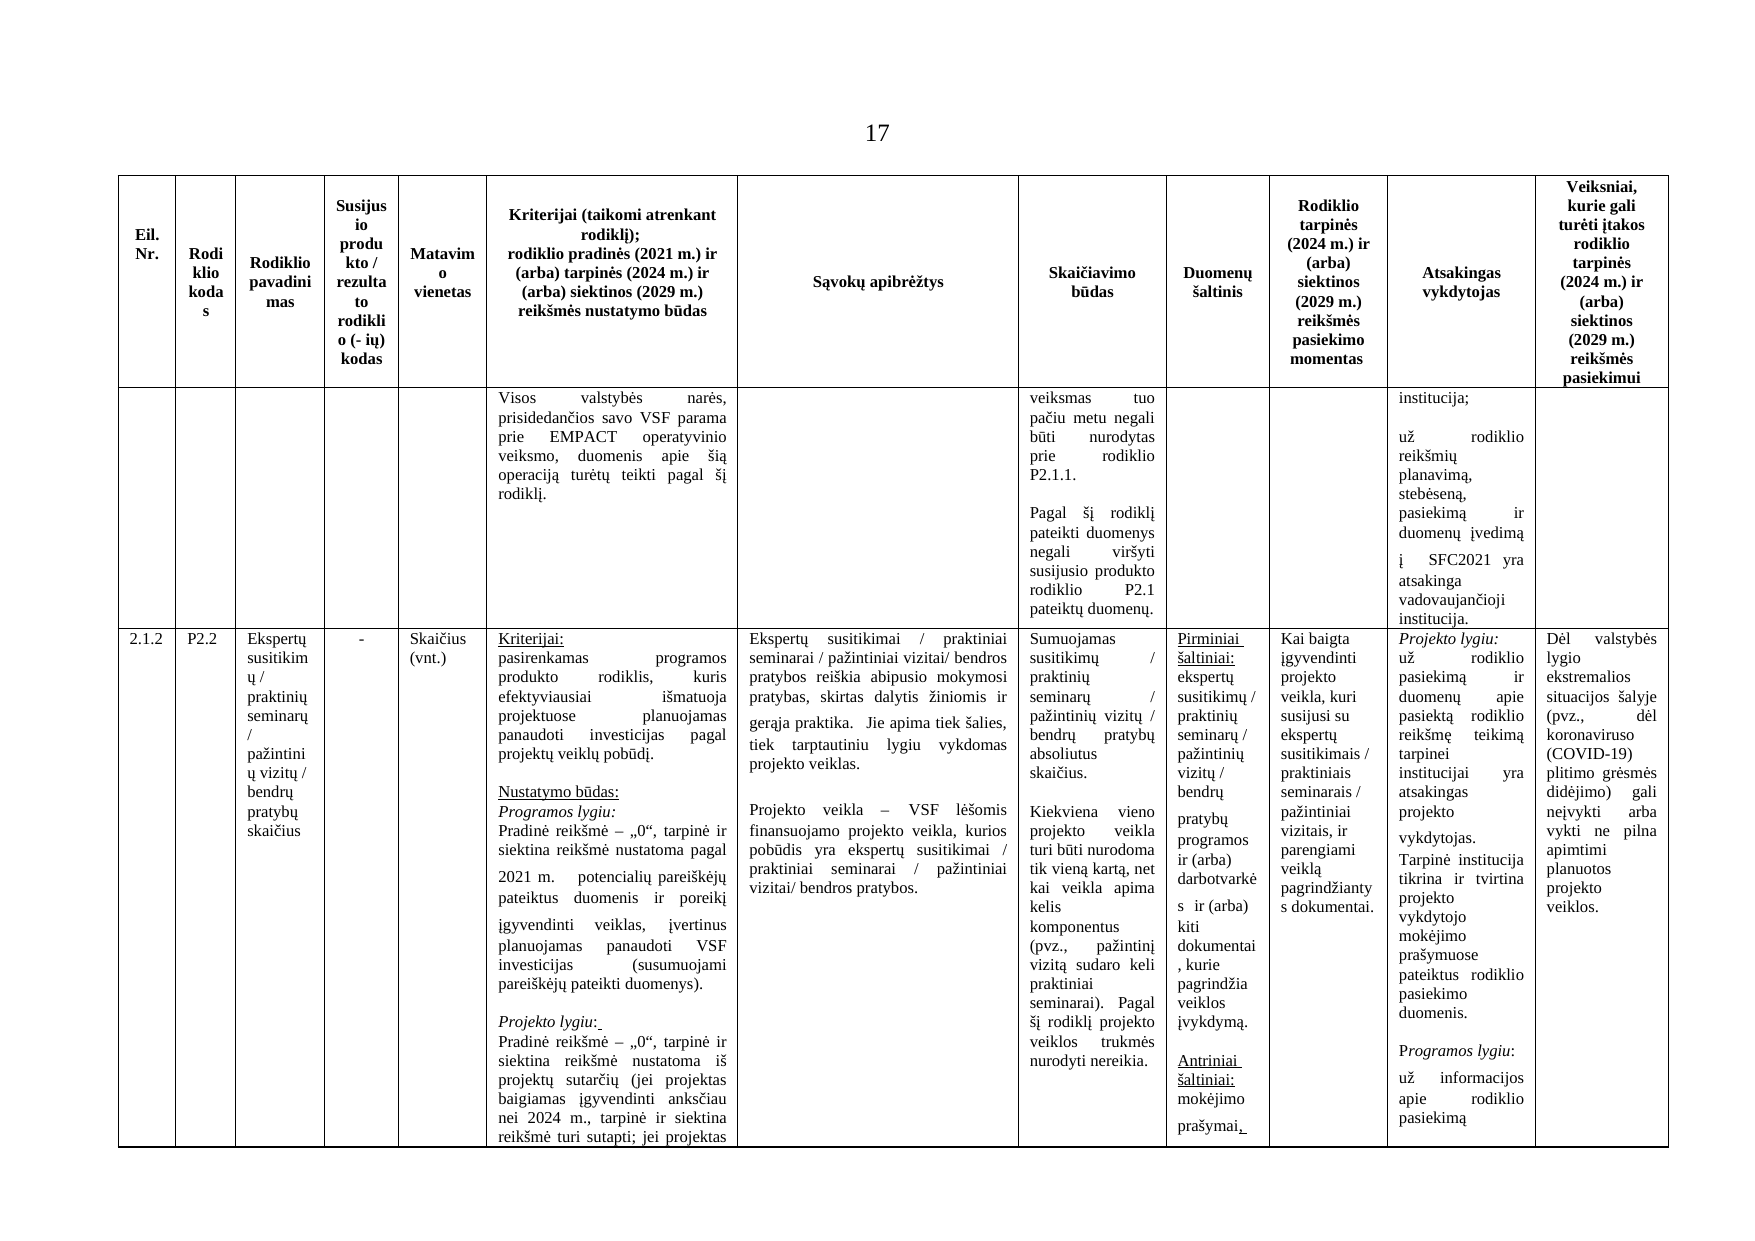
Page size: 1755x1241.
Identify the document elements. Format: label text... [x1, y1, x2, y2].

table_cell Sumuojamas susitikimų / praktinių seminarų / pažintinių vizitų / bendrų pratybų absoliutus skaičius. Kiekviena vieno projekto veikla turi būti nurodoma tik vieną kartą, net kai veikla apima kelis komponentus (pvz., pažintinį vizitą sudaro keli praktiniai seminarai). Pagal šį rodiklį projekto veiklos trukmės nurodyti nereikia. [1019, 629, 1166, 1146]
table_header Duomenų šaltinis [1167, 176, 1269, 387]
table_cell [1270, 388, 1387, 628]
table_cell Ekspertų susitikimai / praktiniai seminarai / pažintiniai vizitai/ bendros pratybos reiškia abipusio mokymosi pratybas, skirtas dalytis žiniomis ir gerąja praktika. Jie apima tiek šalies, tiek tarptautiniu lygiu vykdomas projekto veiklas. Projekto veikla – VSF lėšomis finansuojamo projekto veikla, kurios pobūdis yra ekspertų susitikimai / praktiniai seminarai / pažintiniai vizitai/ bendros pratybos. [738, 629, 1018, 1146]
table_header Eil.Nr. [119, 176, 175, 387]
table_header Skaičiavimo būdas [1019, 176, 1166, 387]
table_cell [399, 388, 486, 628]
table_cell - [325, 629, 398, 1146]
table_header Sąvokų apibrėžtys [738, 176, 1018, 387]
table_cell veiksmas tuo pačiu metu negali būti nurodytas prie rodiklio P2.1.1. Pagal šį rodiklį pateikti duomenys negali viršyti susijusio produkto rodiklio P2.1 pateiktų duomenų. [1019, 388, 1166, 628]
table_header Kriterijai (taikomi atrenkant rodiklį); rodiklio pradinės (2021 m.) ir (arba) tarpinės (2024 m.) ir (arba) siektinos (2029 m.) reikšmės nustatymo būdas [487, 176, 737, 387]
table_cell 2.1.2 [119, 629, 175, 1146]
table_cell [738, 388, 1018, 628]
table_cell Projekto lygiu: už rodiklio pasiekimą ir duomenų apie pasiektą rodiklio reikšmę teikimą tarpinei institucijai yra atsakingas projekto vykdytojas. Tarpinė institucija tikrina ir tvirtina projekto vykdytojo mokėjimo prašymuose pateiktus rodiklio pasiekimo duomenis. Programos lygiu: už informacijos apie rodiklio pasiekimą [1388, 629, 1535, 1146]
table_cell Kriterijai: pasirenkamas programos produkto rodiklis, kuris efektyviausiai išmatuoja projektuose planuojamas panaudoti investicijas pagal projektų veiklų pobūdį. Nustatymo būdas: Programos lygiu: Pradinė reikšmė – „0“, tarpinė ir siektina reikšmė nustatoma pagal 2021 m. potencialių pareiškėjų pateiktus duomenis ir poreikį įgyvendinti veiklas, įvertinus planuojamas panaudoti VSF investicijas (susumuojami pareiškėjų pateikti duomenys). Projekto lygiu: Pradinė reikšmė – „0“, tarpinė ir siektina reikšmė nustatoma iš projektų sutarčių (jei projektas baigiamas įgyvendinti anksčiau nei 2024 m., tarpinė ir siektina reikšmė turi sutapti; jei projektas [487, 629, 737, 1146]
table_cell Dėl valstybės lygio ekstremalios situacijos šalyje (pvz., dėl koronaviruso (COVID-19) plitimo grėsmės didėjimo) gali neįvykti arba vykti ne pilna apimtimi planuotos projekto veiklos. [1536, 629, 1668, 1146]
table_cell Pirminiai šaltiniai: ekspertų susitikimų / praktinių seminarų / pažintinių vizitų / bendrų pratybų programos ir (arba) darbotvarkės ir (arba) kiti dokumentai, kurie pagrindžia veiklos įvykdymą. Antriniai šaltiniai: mokėjimo prašymai, [1167, 629, 1269, 1146]
table_cell institucija; už rodiklio reikšmių planavimą, stebėseną, pasiekimą ir duomenų įvedimą į SFC2021 yra atsakinga vadovaujančioji institucija. [1388, 388, 1535, 628]
table_cell [236, 388, 324, 628]
table_header Susijusio produkto / rezultato rodiklio (- ių) kodas [325, 176, 398, 387]
table_cell [1167, 388, 1269, 628]
table_cell Skaičius (vnt.) [399, 629, 486, 1146]
table_cell [1536, 388, 1668, 628]
table_cell Visos valstybės narės, prisidedančios savo VSF parama prie EMPACT operatyvinio veiksmo, duomenis apie šią operaciją turėtų teikti pagal šį rodiklį. [487, 388, 737, 628]
table_header Matavimo vienetas [399, 176, 486, 387]
table_header Rodiklio pavadinimas [236, 176, 324, 387]
table_cell [119, 388, 175, 628]
table_cell [325, 388, 398, 628]
table_header Rodiklio kodas [176, 176, 235, 387]
table_header Atsakingas vykdytojas [1388, 176, 1535, 387]
table_header Veiksniai, kurie gali turėti įtakos rodiklio tarpinės (2024 m.) ir (arba) siektinos (2029 m.) reikšmės pasiekimui [1536, 176, 1668, 387]
table_cell Kai baigta įgyvendinti projekto veikla, kuri susijusi su ekspertų susitikimais / praktiniais seminarais / pažintiniai vizitais, ir parengiami veiklą pagrindžiantys dokumentai. [1270, 629, 1387, 1146]
table_header Rodiklio tarpinės (2024 m.) ir (arba) siektinos (2029 m.) reikšmės pasiekimo momentas [1270, 176, 1387, 387]
table_cell P2.2 [176, 629, 235, 1146]
table_cell Ekspertų susitikimų / praktinių seminarų / pažintinių vizitų / bendrų pratybų skaičius [236, 629, 324, 1146]
table_cell [176, 388, 235, 628]
